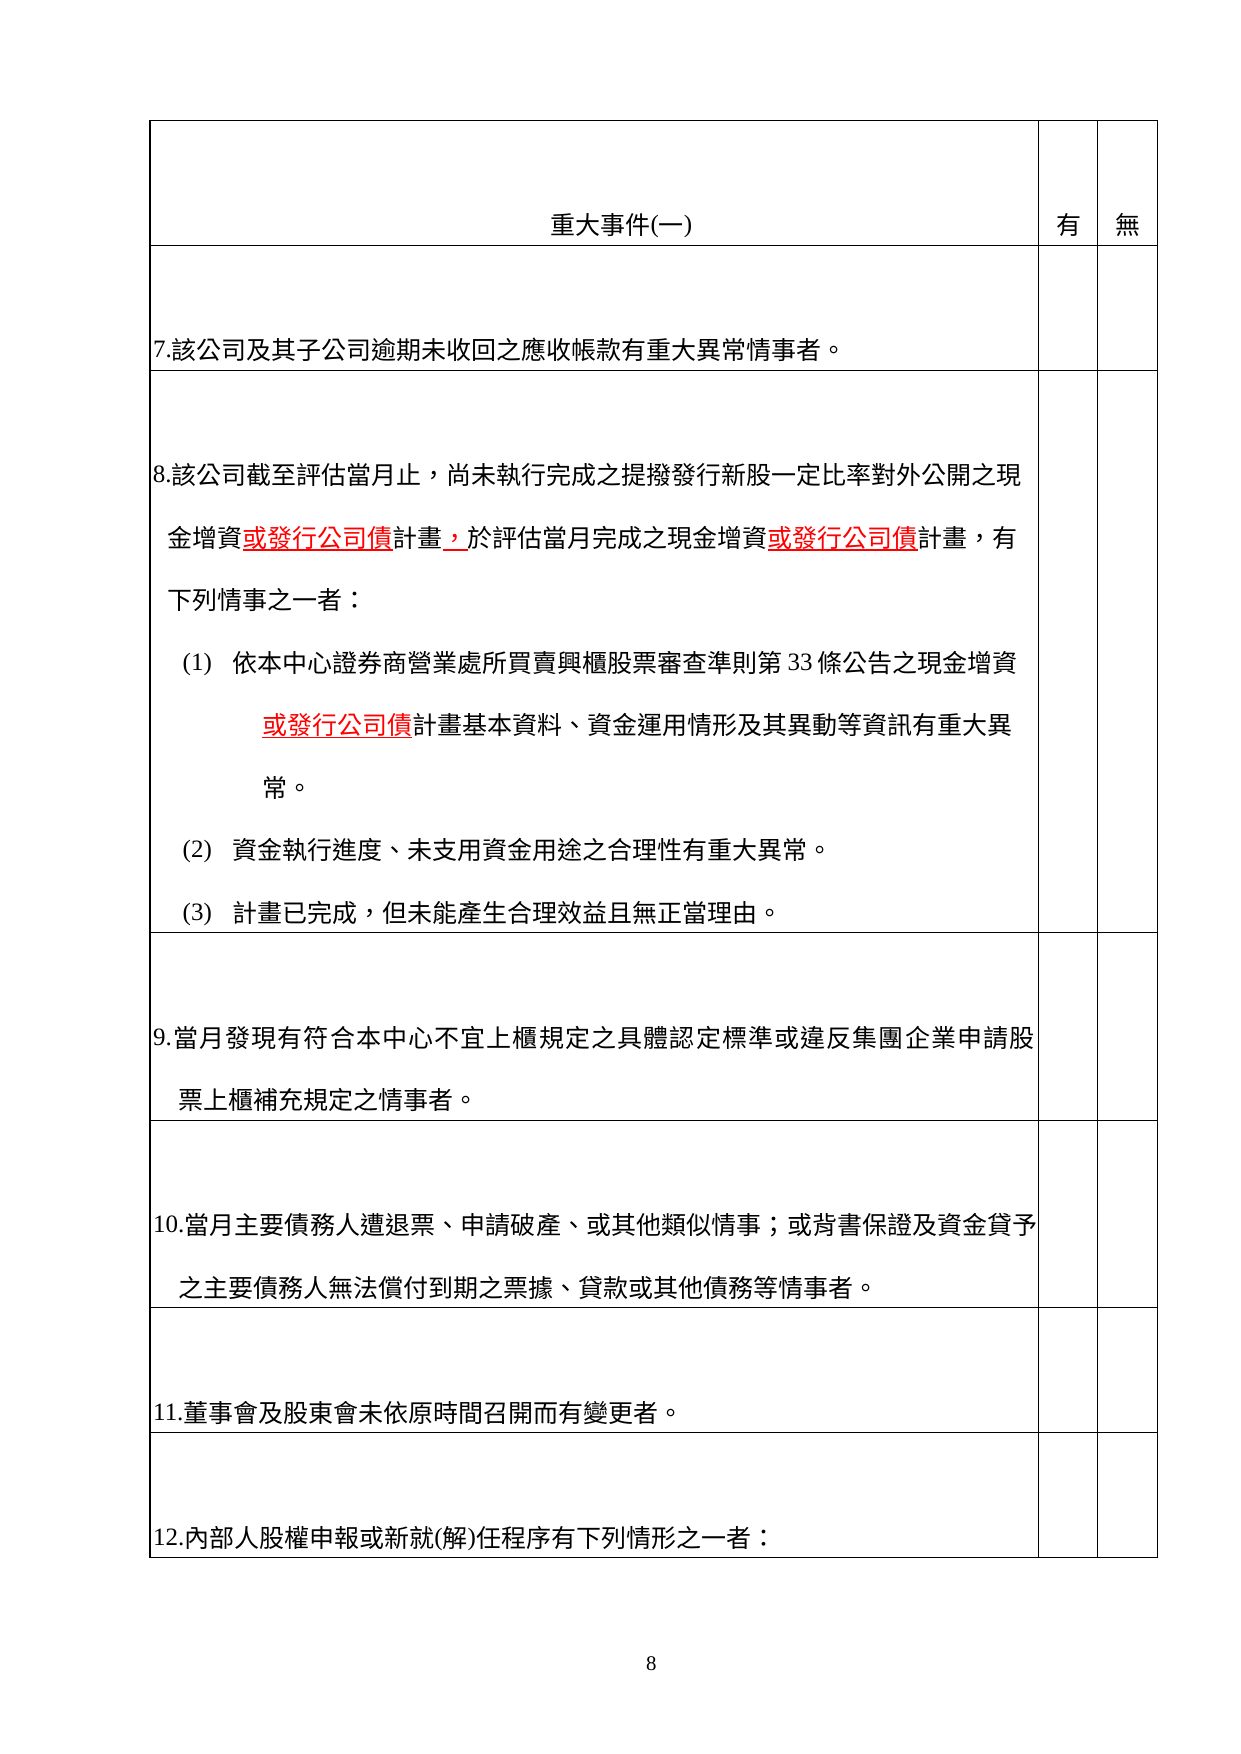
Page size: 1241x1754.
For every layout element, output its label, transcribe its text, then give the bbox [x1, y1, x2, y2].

table_cell [1098, 1308, 1157, 1432]
table_header 重大事件(一) [151, 121, 1038, 244]
table_cell [1039, 371, 1097, 932]
table_cell [1098, 246, 1157, 369]
table_cell [1098, 1433, 1157, 1557]
table_cell [1098, 371, 1157, 932]
table_cell [1039, 1121, 1097, 1307]
table_header 有 [1039, 121, 1097, 244]
table_cell [1098, 933, 1157, 1119]
table_cell [1039, 1433, 1097, 1557]
table_cell 9.當月發現有符合本中心不宜上櫃規定之具體認定標準或違反集團企業申請股 票上櫃補充規定之情事者。 [151, 933, 1038, 1119]
table_cell [1098, 1121, 1157, 1307]
table_cell 10.當月主要債務人遭退票、申請破產、或其他類似情事；或背書保證及資金貸予之主要債務人無法償付到期之票據、貸款或其他債務等情事者。 [151, 1121, 1038, 1307]
table_header 無 [1098, 121, 1157, 244]
table_cell [1039, 246, 1097, 369]
table_cell 12.內部人股權申報或新就(解)任程序有下列情形之一者： 【每年股東常會停止過戶日後適用】董事、監察人、經理人及持股10%以上股東有於股東名冊上存有二個以上本人帳戶(例如僑外法人同時存有投審會核准之投資帳戶及FINI帳戶)之情事。 未於內部控制制度中，訂定「內部人新就(解)任資料申報」相關作業程序；或未依上述作業程序落實執行下列事項： 已於內部人新就(解)任及其關係人異動時發生後2日內，向本中心申報其相關資訊。 董事及監察人已於就任起5日內，簽署確知內部人相關法令聲明書，並於15日內彙總影本函送本中心備查。 經理人已於就任之日起5日內，簽署確知內部人相關法令聲明書，並留存公司備查。 [151, 1433, 1038, 1557]
table_cell 7.該公司及其子公司逾期未收回之應收帳款有重大異常情事者。 [151, 246, 1038, 369]
table_cell [1039, 933, 1097, 1119]
table_cell 11.董事會及股東會未依原時間召開而有變更者。 [151, 1308, 1038, 1432]
table_cell [1039, 1308, 1097, 1432]
table_cell 8.該公司截至評估當月止，尚未執行完成之提撥發行新股一定比率對外公開之現金增資或發行公司債計畫，於評估當月完成之現金增資或發行公司債計畫，有下列情事之一者： 依本中心證券商營業處所買賣興櫃股票審查準則第33條公告之現金增資或發行公司債計畫基本資料、資金運用情形及其異動等資訊有重大異常。 資金執行進度、未支用資金用途之合理性有重大異常。 計畫已完成，但未能產生合理效益且無正當理由。 [151, 371, 1038, 932]
